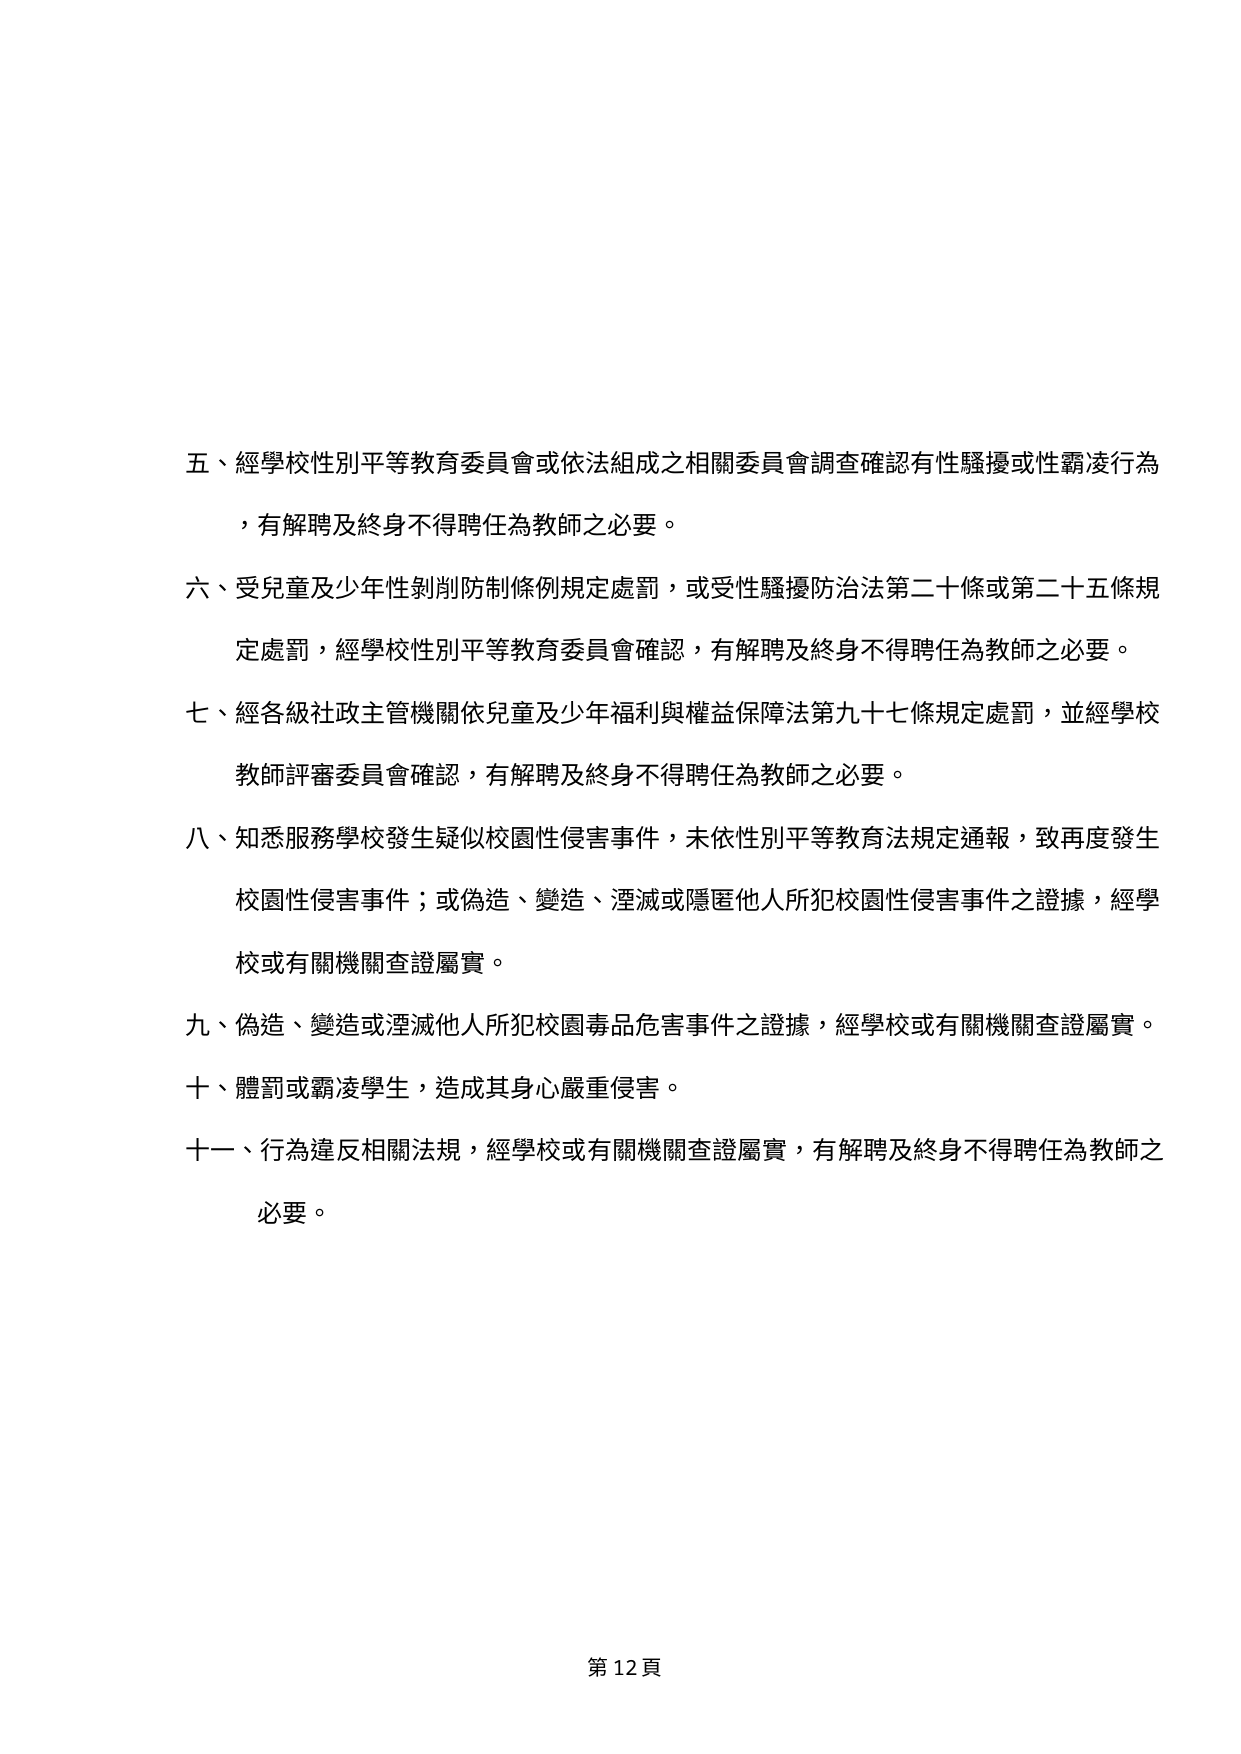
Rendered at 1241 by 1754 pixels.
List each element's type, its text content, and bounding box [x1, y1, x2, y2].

text 五、經學校性別平等教育委員會或依法組成之相關委員會調查確認有性騷擾或性霸凌行為 [185, 419, 1163, 482]
text 七、經各級社政主管機關依兒童及少年福利與權益保障法第九十七條規定處罰，並經學校教師評審委員會確認，有解聘及終身不得聘任為教師之必要。 [185, 669, 1163, 794]
text 十一、行為違反相關法規，經學校或有關機關查證屬實，有解聘及終身不得聘任為教師之必要。 [185, 1107, 1165, 1232]
text ，有解聘及終身不得聘任為教師之必要。 [232, 482, 1163, 544]
text 六、受兒童及少年性剝削防制條例規定處罰，或受性騷擾防治法第二十條或第二十五條規定處罰，經學校性別平等教育委員會確認，有解聘及終身不得聘任為教師之必要。 [185, 544, 1163, 669]
text 九、偽造、變造或湮滅他人所犯校園毒品危害事件之證據，經學校或有關機關查證屬實。 [185, 982, 1163, 1044]
text 十、體罰或霸凌學生，造成其身心嚴重侵害。 [185, 1044, 1165, 1107]
text 八、知悉服務學校發生疑似校園性侵害事件，未依性別平等教育法規定通報，致再度發生校園性侵害事件；或偽造、變造、湮滅或隱匿他人所犯校園性侵害事件之證據，經學校或有關機關查證屬實。 [185, 794, 1163, 982]
